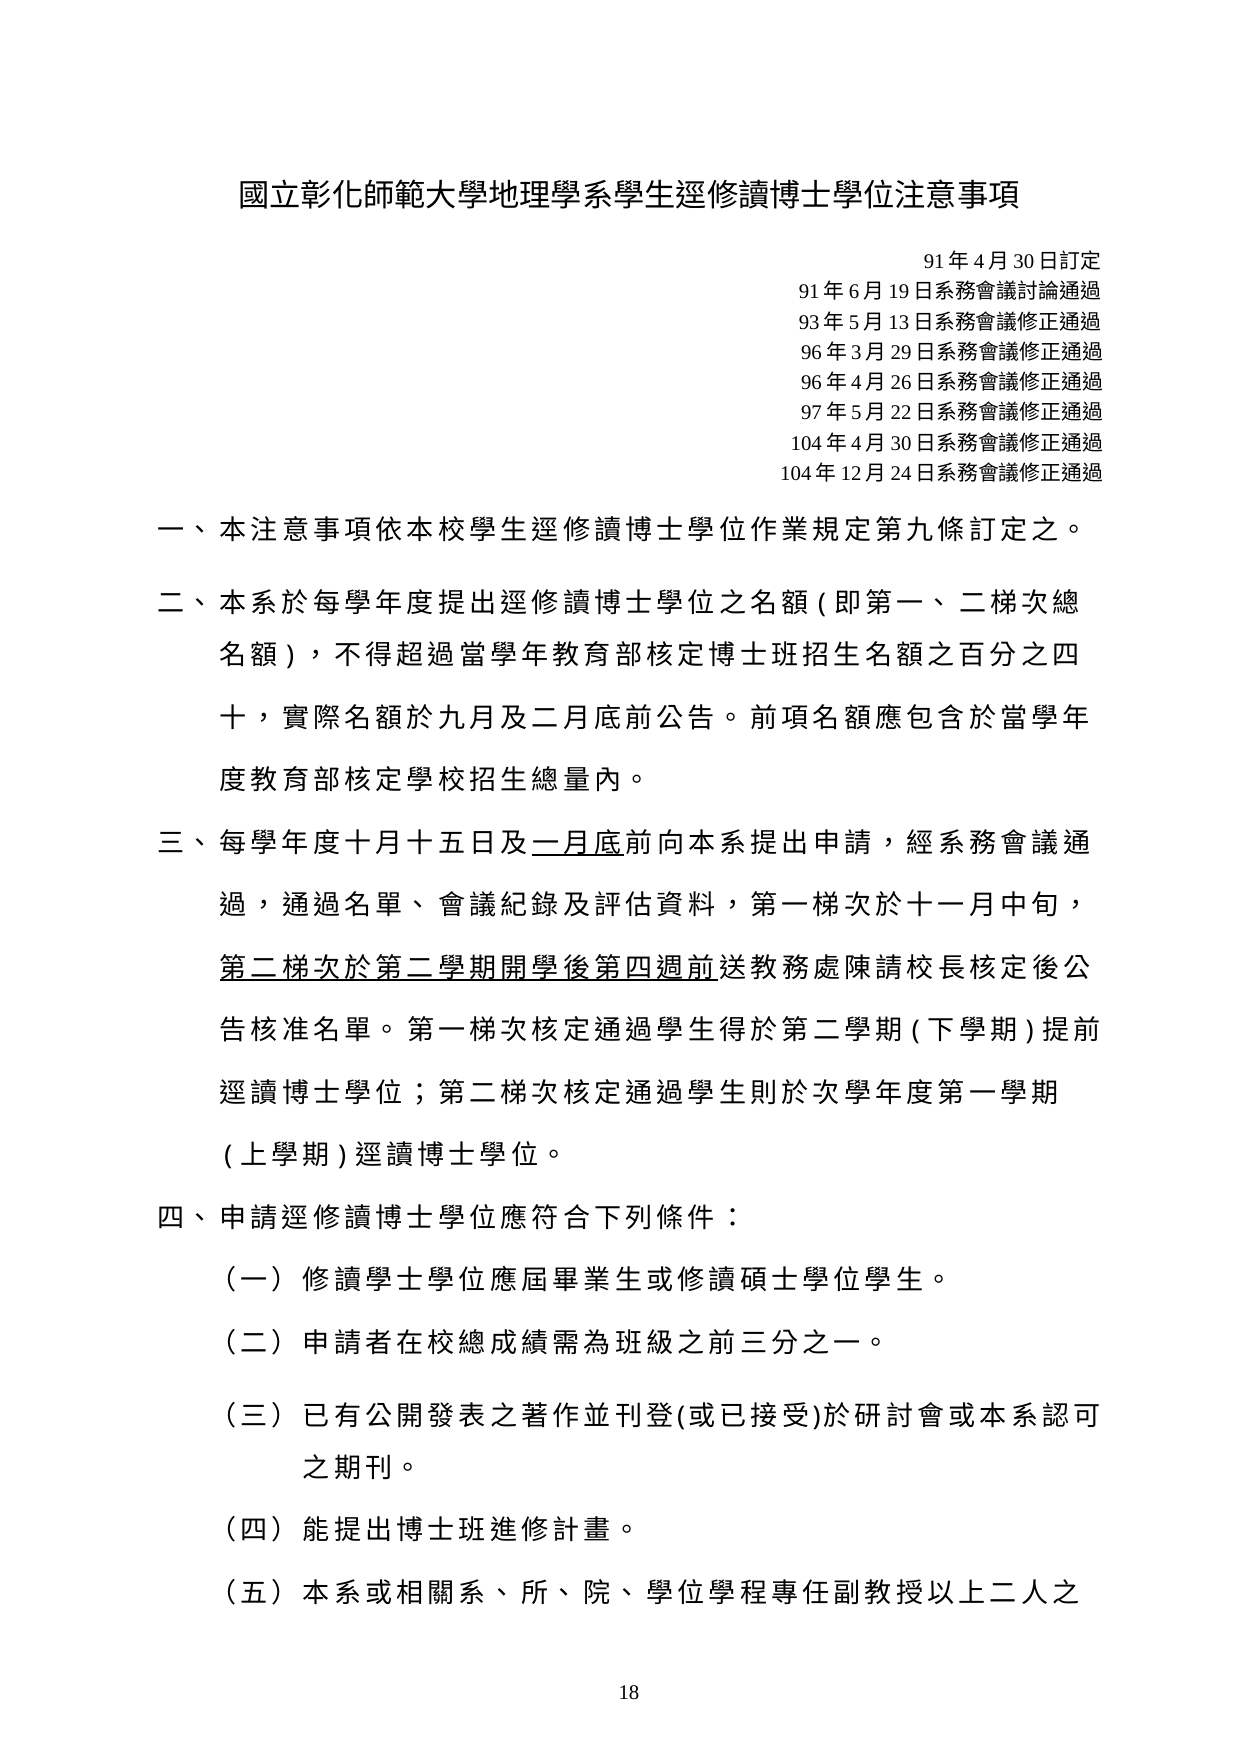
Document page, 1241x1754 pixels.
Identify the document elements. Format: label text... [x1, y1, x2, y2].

text 二、本系於每學年度提出逕修讀博士學位之名額(即第一、二梯次總名額)，不得超過當學年教育部核定博士班招生名額之百分之四十，實際名額於九月及二月底前公告。前項名額應包含於當學年度教育部核定學校招生總量內。 [155, 549, 1103, 799]
text 三、每學年度十月十五日及一月底前向本系提出申請，經系務會議通過，通過名單、會議紀錄及評估資料，第一梯次於十一月中旬，第二梯次於第二學期開學後第四週前送教務處陳請校長核定後公告核准名單。第一梯次核定通過學生得於第二學期(下學期)提前逕讀博士學位；第二梯次核定通過學生則於次學年度第一學期(上學期)逕讀博士學位。 [155, 799, 1103, 1174]
text （三）已有公開發表之著作並刊登(或已接受)於研討會或本系認可之期刊。 [205, 1361, 1103, 1486]
text （五）本系或相關系、所、院、學位學程專任副教授以上二人之 [205, 1549, 1103, 1611]
text （四）能提出博士班進修計畫。 [205, 1486, 1103, 1549]
text 四、申請逕修讀博士學位應符合下列條件： [155, 1174, 1103, 1236]
text （二）申請者在校總成績需為班級之前三分之一。 [205, 1299, 1103, 1361]
text 97年5月22日系務會議修正通過 [155, 396, 1103, 426]
text 93年5月13日系務會議修正通過 [155, 305, 1103, 335]
text 96年4月26日系務會議修正通過 [155, 365, 1103, 396]
text 96年3月29日系務會議修正通過 [155, 335, 1103, 365]
text 91年4月30日訂定 [155, 244, 1103, 275]
text 104年12月24日系務會議修正通過 [155, 456, 1103, 486]
text 國立彰化師範大學地理學系學生逕修讀博士學位注意事項 [155, 151, 1103, 213]
text （一）修讀學士學位應屆畢業生或修讀碩士學位學生。 [205, 1236, 1103, 1299]
text 104年4月30日系務會議修正通過 [155, 426, 1103, 456]
text 一、本注意事項依本校學生逕修讀博士學位作業規定第九條訂定之。 [155, 486, 1103, 549]
text 91年6月19日系務會議討論通過 [155, 275, 1103, 305]
